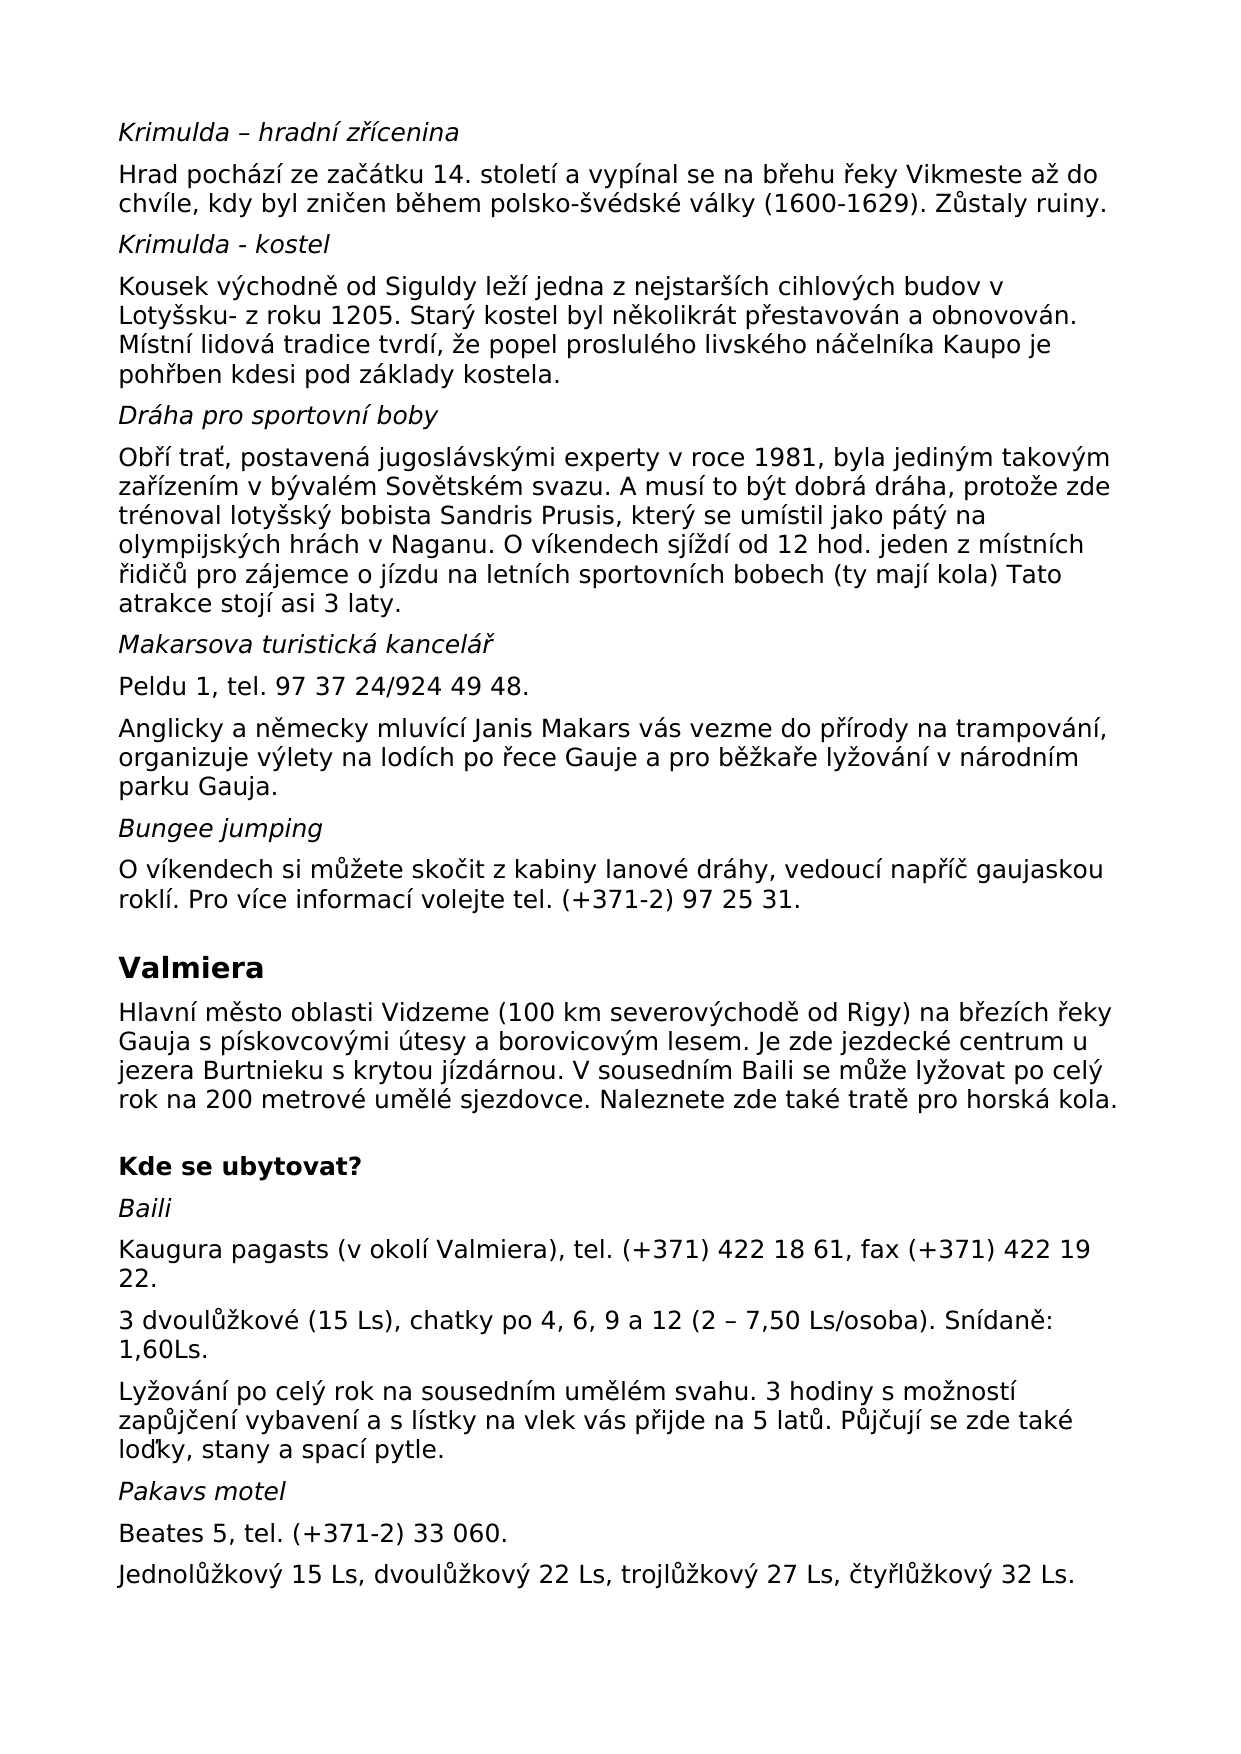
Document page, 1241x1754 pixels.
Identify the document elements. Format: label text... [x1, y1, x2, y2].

text Hrad pochází ze začátku 14. století a vypínal se na břehu řeky Vikmeste až do chvíle, kdy byl zničen během polsko-švédské války (1600-1629). Zůstaly ruiny. [118, 160, 1122, 218]
text Krimulda – hradní zřícenina [118, 118, 1122, 147]
text Baili [118, 1194, 1122, 1223]
text Obří trať, postavená jugoslávskými experty v roce 1981, byla jediným takovým zařízením v bývalém Sovětském svazu. A musí to být dobrá dráha, protože zde trénoval lotyšský bobista Sandris Prusis, který se umístil jako pátý na olympijských hrách v Naganu. O víkendech sjíždí od 12 hod. jeden z místních řidičů pro zájemce o jízdu na letních sportovních bobech (ty mají kola) Tato atrakce stojí asi 3 laty. [118, 443, 1122, 618]
text Anglicky a německy mluvící Janis Makars vás vezme do přírody na trampování, organizuje výlety na lodích po řece Gauje a pro běžkaře lyžování v národním parku Gauja. [118, 714, 1122, 801]
text Jednolůžkový 15 Ls, dvoulůžkový 22 Ls, trojlůžkový 27 Ls, čtyřlůžkový 32 Ls. [118, 1560, 1122, 1589]
text Pakavs motel [118, 1477, 1122, 1506]
subtitle Kde se ubytovat? [118, 1152, 1122, 1181]
text Kaugura pagasts (v okolí Valmiera), tel. (+371) 422 18 61, fax (+371) 422 19 22. [118, 1235, 1122, 1294]
text O víkendech si můžete skočit z kabiny lanové dráhy, vedoucí napříč gaujaskou roklí. Pro více informací volejte tel. (+371-2) 97 25 31. [118, 856, 1122, 914]
text Makarsova turistická kancelář [118, 631, 1122, 660]
text Beates 5, tel. (+371-2) 33 060. [118, 1519, 1122, 1548]
text Kousek východně od Siguldy leží jedna z nejstarších cihlových budov v Lotyšsku- z roku 1205. Starý kostel byl několikrát přestavován a obnovován. Místní lidová tradice tvrdí, že popel proslulého livského náčelníka Kaupo je pohřben kdesi pod základy kostela. [118, 272, 1122, 389]
text Dráha pro sportovní boby [118, 401, 1122, 431]
text Bungee jumping [118, 814, 1122, 843]
text Krimulda - kostel [118, 231, 1122, 260]
text Hlavní město oblasti Vidzeme (100 km severovýchodě od Rigy) na březích řeky Gauja s pískovcovými útesy a borovicovým lesem. Je zde jezdecké centrum u jezera Burtnieku s krytou jízdárnou. V sousedním Baili se může lyžovat po celý rok na 200 metrové umělé sjezdovce. Naleznete zde také tratě pro horská kola. [118, 998, 1122, 1114]
subtitle Valmiera [118, 951, 1122, 985]
text Lyžování po celý rok na sousedním umělém svahu. 3 hodiny s možností zapůjčení vybavení a s lístky na vlek vás přijde na 5 latů. Půjčují se zde také loďky, stany a spací pytle. [118, 1377, 1122, 1464]
text 3 dvoulůžkové (15 Ls), chatky po 4, 6, 9 a 12 (2 – 7,50 Ls/osoba). Snídaně: 1,60Ls. [118, 1306, 1122, 1364]
text Peldu 1, tel. 97 37 24/924 49 48. [118, 672, 1122, 701]
